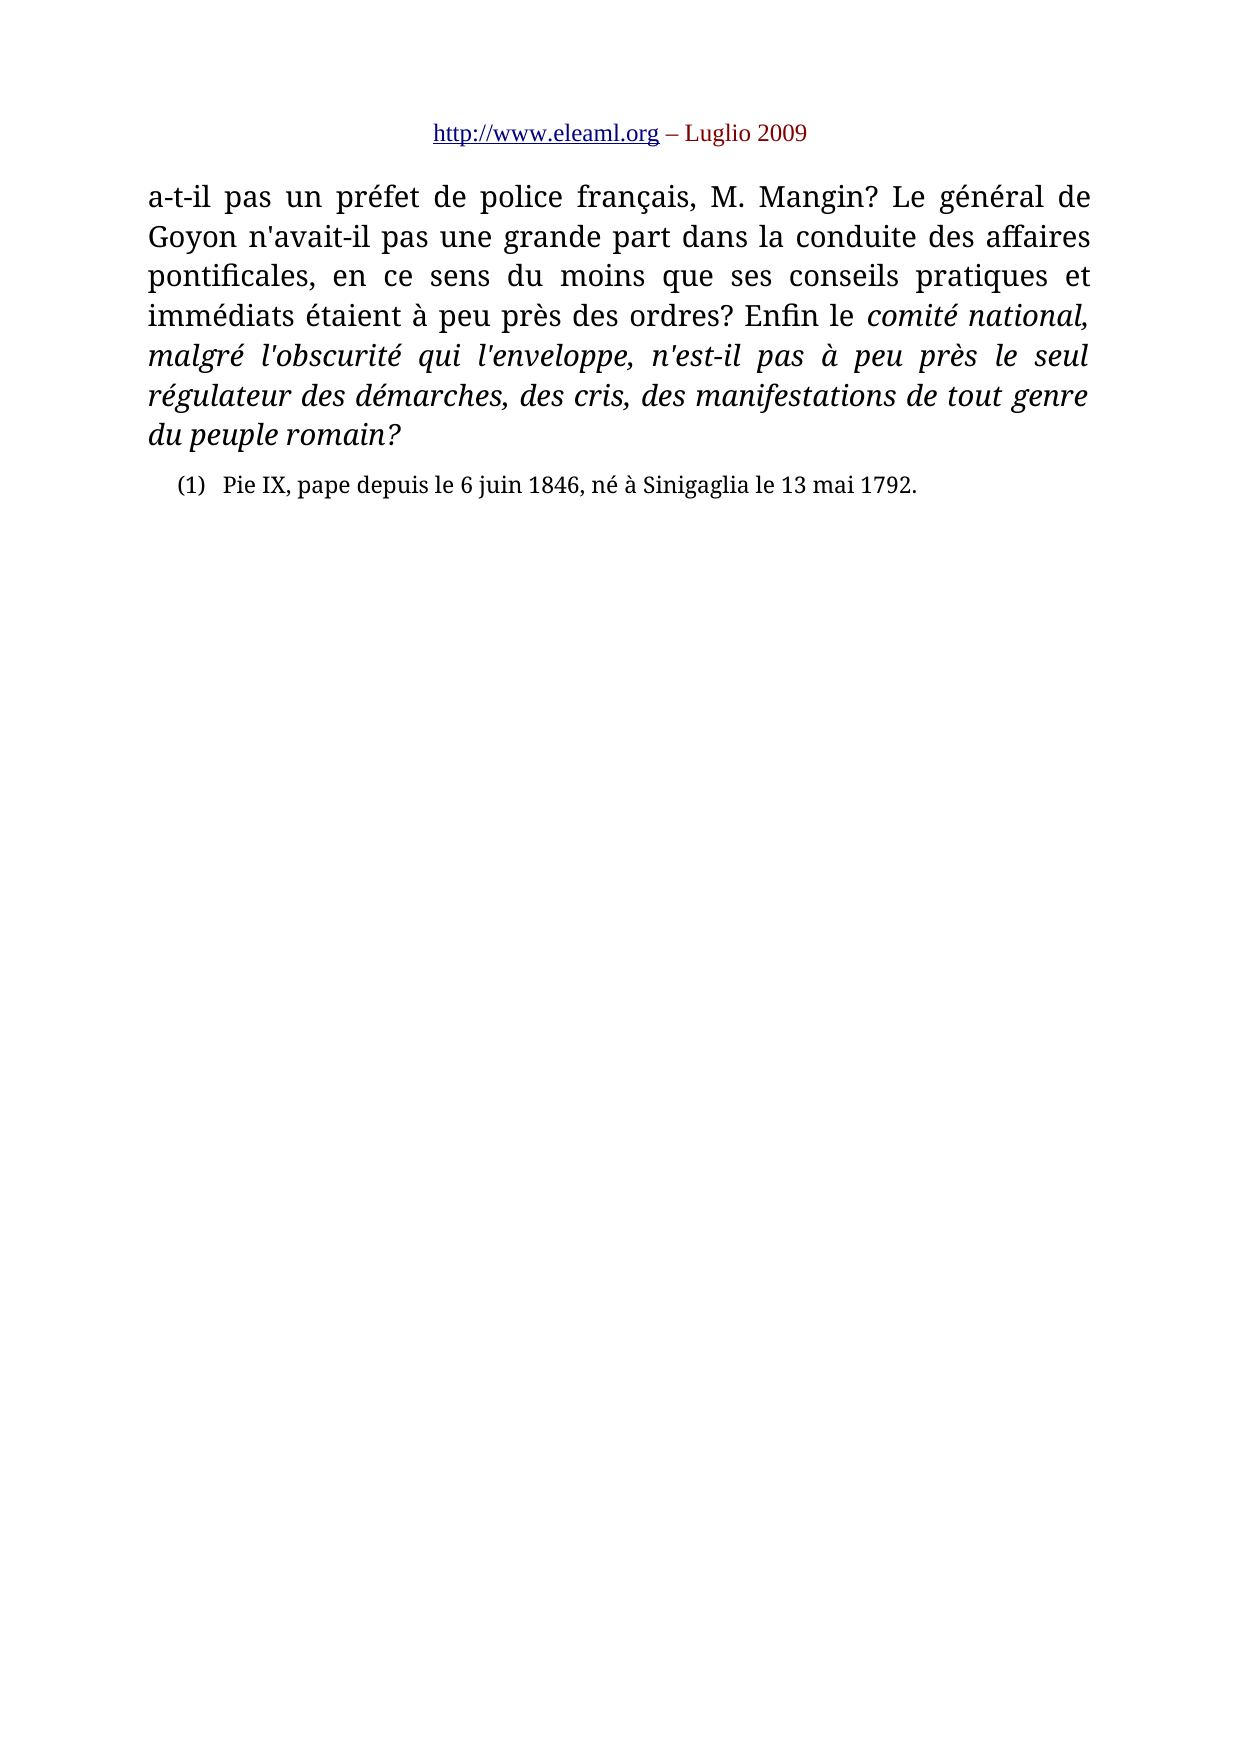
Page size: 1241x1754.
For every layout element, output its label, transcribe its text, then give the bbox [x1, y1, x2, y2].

text a-t-il pas un préfet de police français, M. Mangin? Le général de Goyon n'avait-il pas une grande part dans la conduite des affaires pontificales, en ce sens du moins que ses conseils pratiques et immédiats étaient à peu près des ordres? Enfin le comité national, malgré l'obscurité qui l'enveloppe, n'est-il pas à peu près le seul régulateur des démarches, des cris, des manifestations de tout genre du peuple romain? [148, 176, 1093, 454]
list Pie IX, pape depuis le 6 juin 1846, né à Sinigaglia le 13 mai 1792. [148, 468, 1093, 500]
